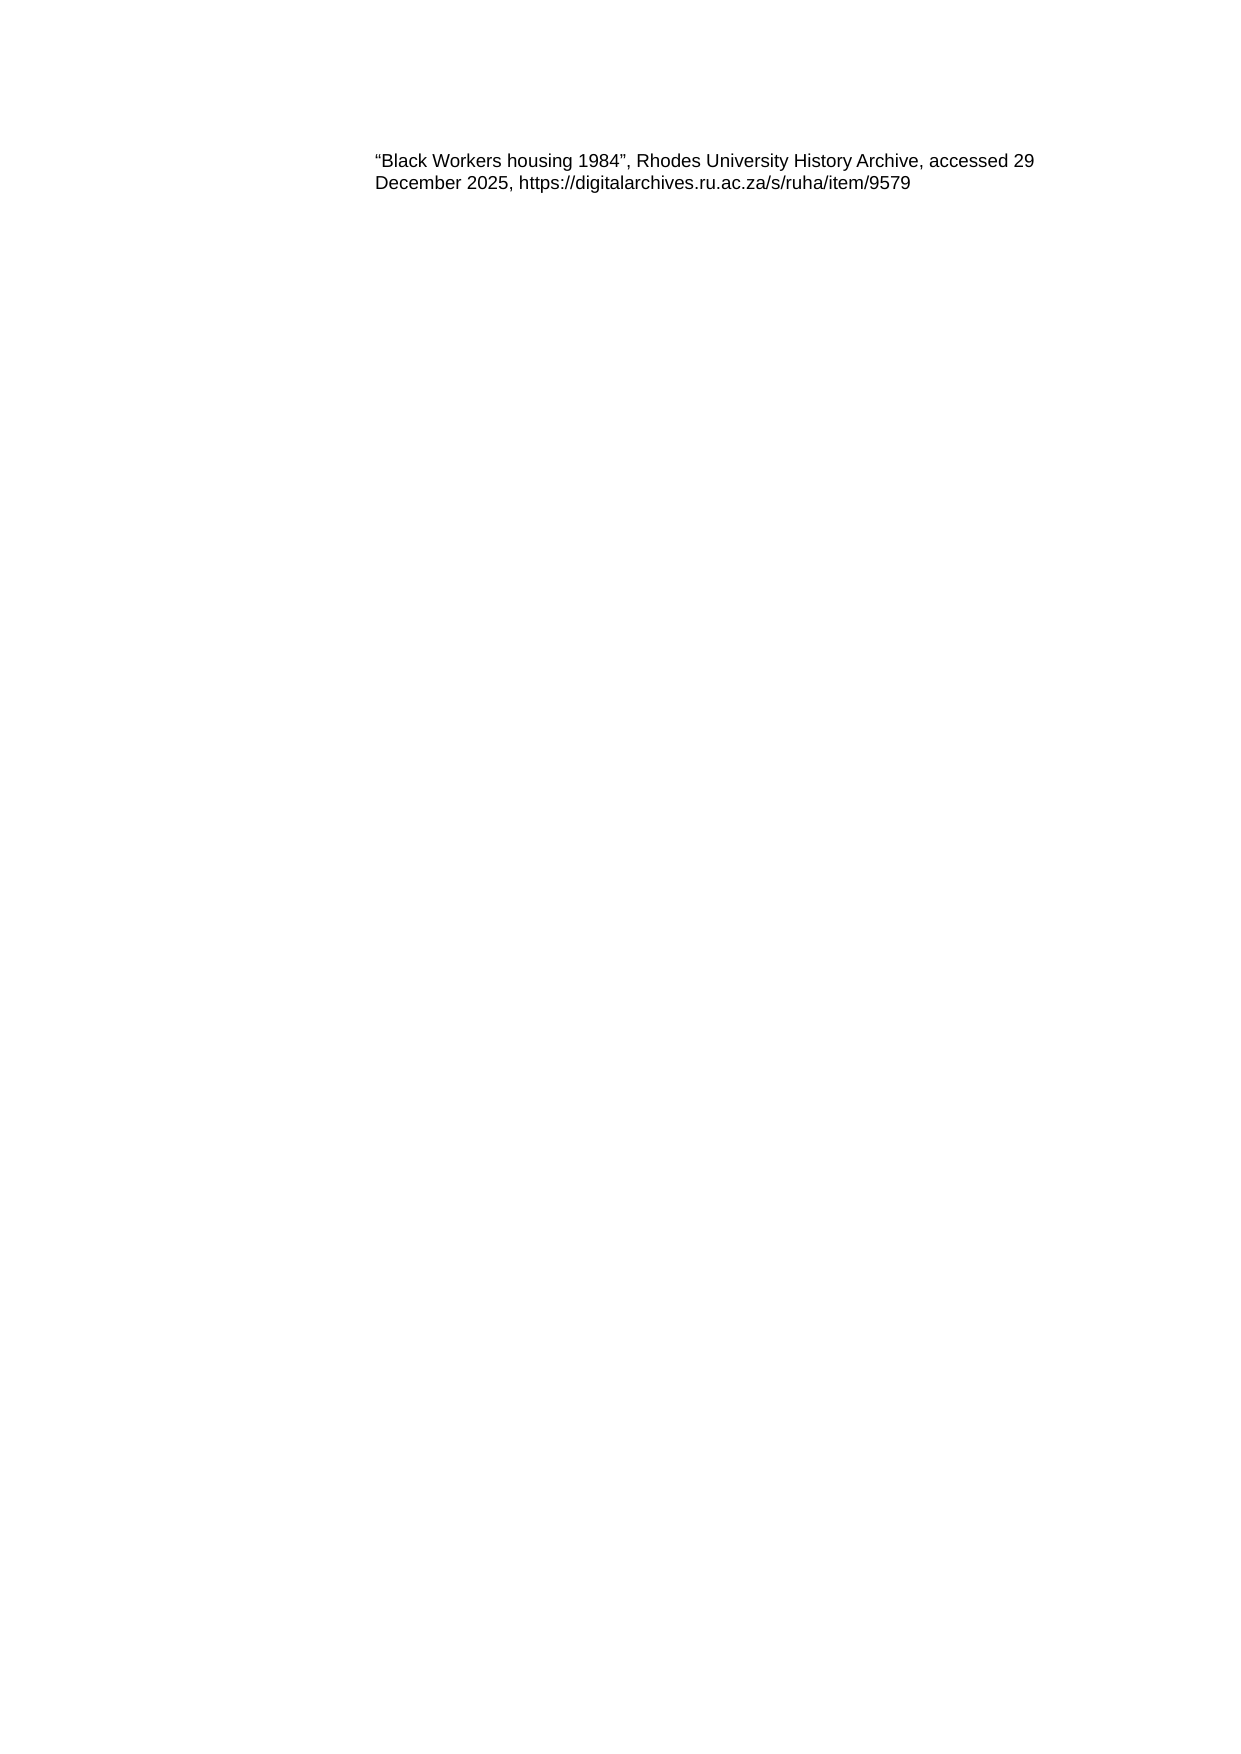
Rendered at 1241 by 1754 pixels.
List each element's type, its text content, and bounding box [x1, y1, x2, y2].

text “Black Workers housing 1984”, Rhodes University History Archive, accessed 29 December 2025, https://digitalarchives.ru.ac.za/s/ruha/item/9579 [375, 150, 1090, 193]
